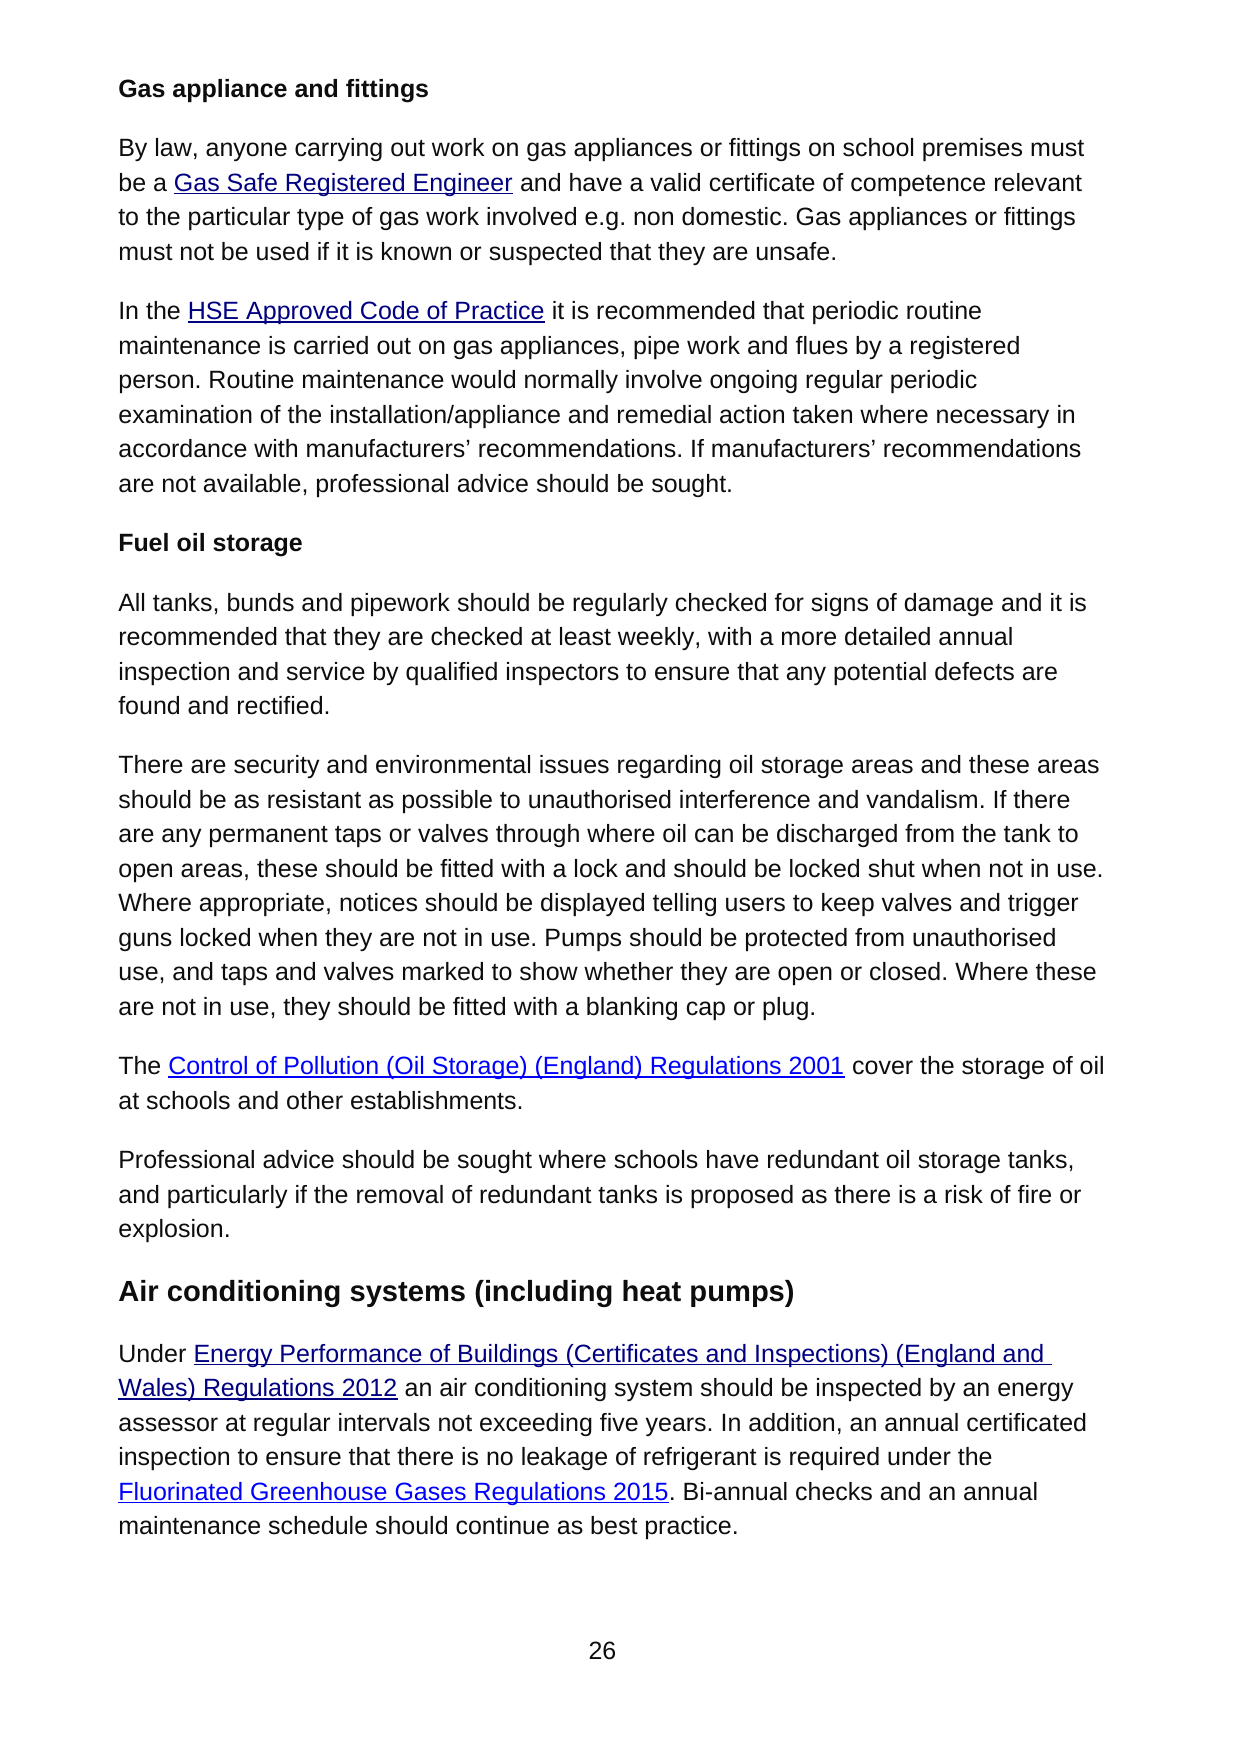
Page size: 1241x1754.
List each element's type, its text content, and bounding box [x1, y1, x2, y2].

text By law, anyone carrying out work on gas appliances or fittings on school premises must be a Gas Safe Registered Engineer and have a valid certificate of competence relevant to the particular type of gas work involved e.g. non domestic. Gas appliances or fittings must not be used if it is known or suspected that they are unsafe. [118, 133, 1107, 266]
text The Control of Pollution (Oil Storage) (England) Regulations 2001 cover the storage of oil at schools and other establishments. [118, 1051, 1107, 1114]
text All tanks, bunds and pipework should be regularly checked for signs of damage and it is recommended that they are checked at least weekly, with a more detailed annual inspection and service by qualified inspectors to ensure that any potential defects are found and rectified. [118, 588, 1107, 720]
text There are security and environmental issues regarding oil storage areas and these areas should be as resistant as possible to unauthorised interference and vandalism. If there are any permanent taps or valves through where oil can be discharged from the tank to open areas, these should be fitted with a lock and should be locked shut when not in use. Where appropriate, notices should be displayed telling users to keep valves and trigger guns locked when they are not in use. Pumps should be protected from unauthorised use, and taps and valves marked to show whether they are open or closed. Where these are not in use, they should be fitted with a blanking cap or plug. [118, 751, 1107, 1021]
text Under Energy Performance of Buildings (Certificates and Inspections) (England and Wales) Regulations 2012 an air conditioning system should be inspected by an energy assessor at regular intervals not exceeding five years. In addition, an annual certificated inspection to ensure that there is no leakage of refrigerant is required under the Fluorinated Greenhouse Gases Regulations 2015. Bi-annual checks and an annual maintenance schedule should continue as best practice. [118, 1339, 1107, 1540]
text Professional advice should be sought where schools have redundant oil storage tanks, and particularly if the removal of redundant tanks is proposed as there is a risk of fire or explosion. [118, 1145, 1107, 1243]
text Gas appliance and fittings [118, 74, 1107, 103]
text Air conditioning systems (including heat pumps) [118, 1274, 1107, 1307]
text Fuel oil storage [118, 528, 1107, 557]
text In the HSE Approved Code of Practice it is recommended that periodic routine maintenance is carried out on gas appliances, pipe work and flues by a registered person. Routine maintenance would normally involve ongoing regular periodic examination of the installation/appliance and remedial action taken where necessary in accordance with manufacturers’ recommendations. If manufacturers’ recommendations are not available, professional advice should be sought. [118, 296, 1107, 497]
